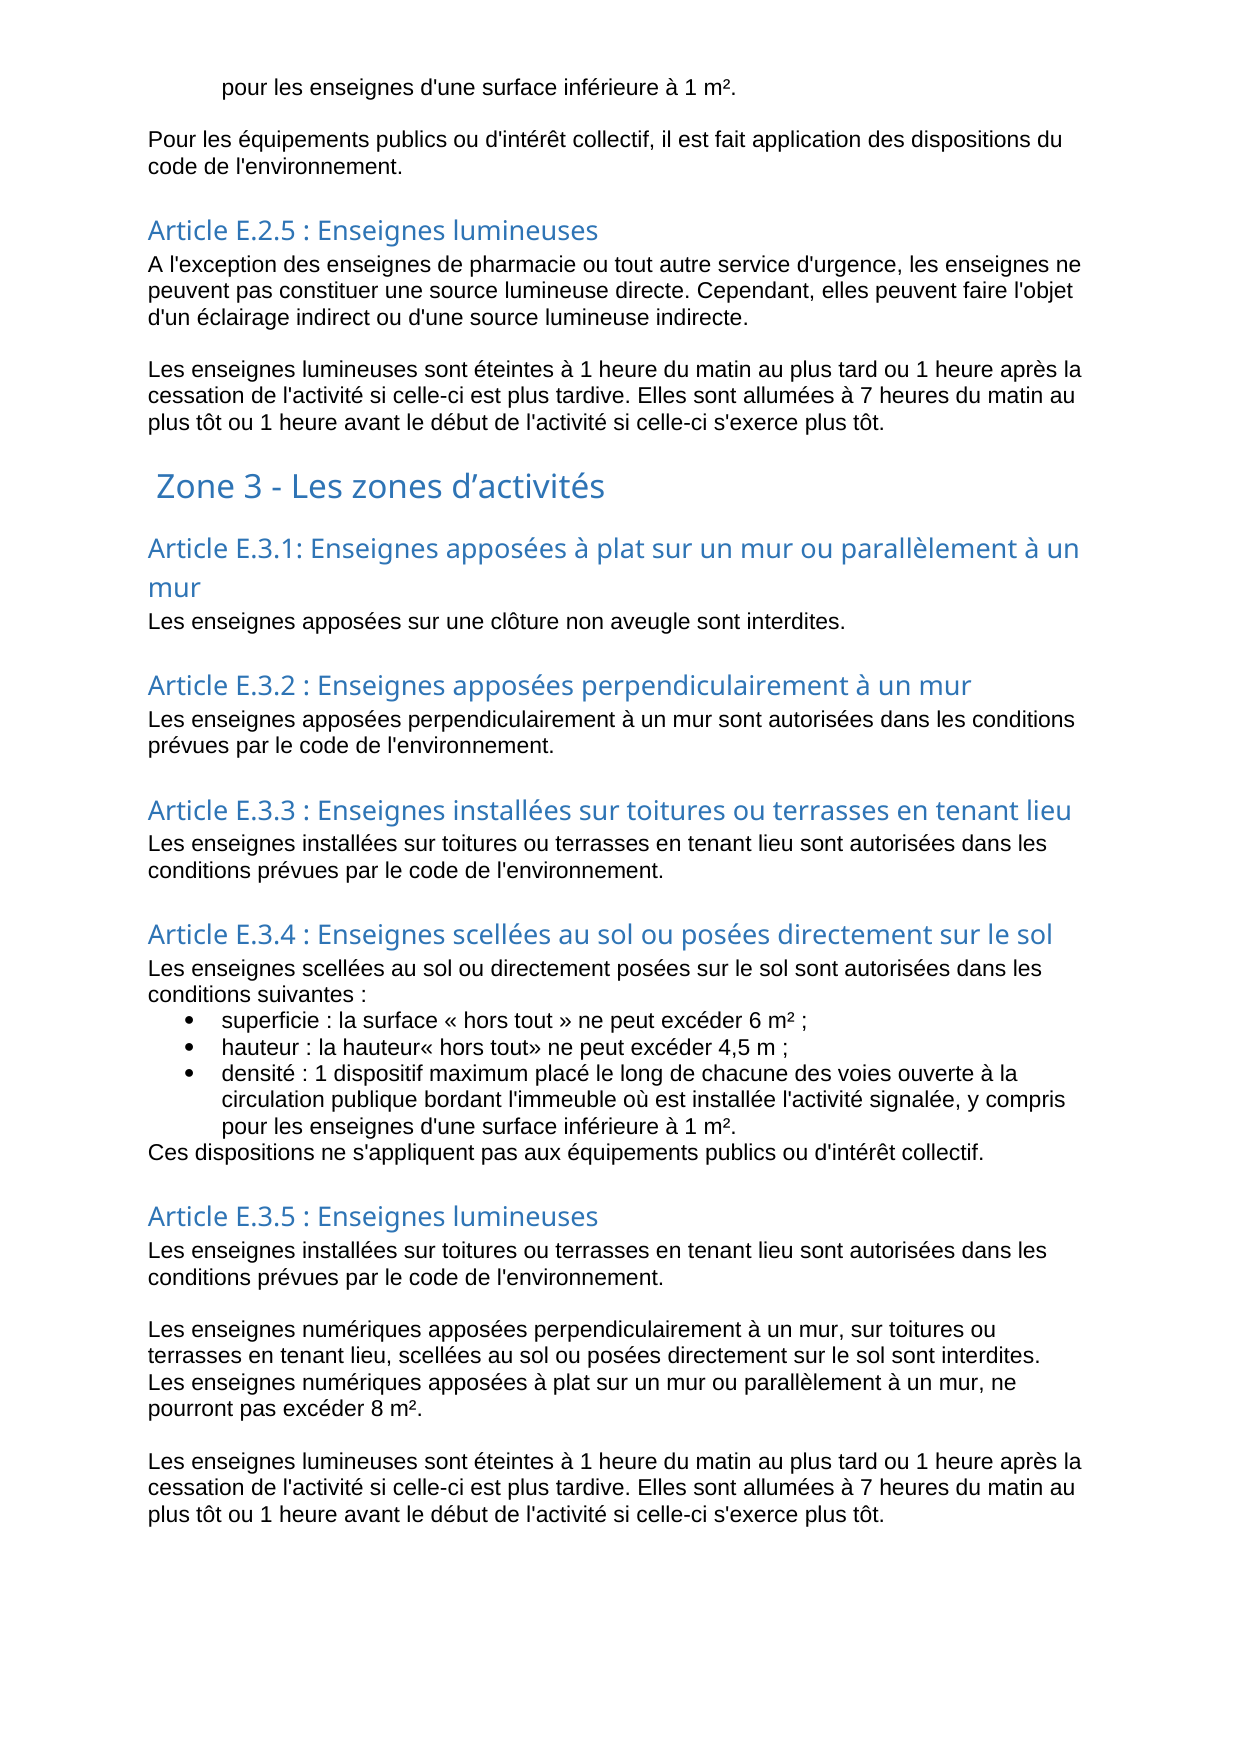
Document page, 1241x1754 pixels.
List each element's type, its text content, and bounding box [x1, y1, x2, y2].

text Les enseignes numériques apposées perpendiculairement à un mur, sur toitures ou terrasses en tenant lieu, scellées au sol ou posées directement sur le sol sont interdites. [148, 1316, 1093, 1369]
text Les enseignes lumineuses sont éteintes à 1 heure du matin au plus tard ou 1 heure après la cessation de l'activité si celle-ci est plus tardive. Elles sont allumées à 7 heures du matin au plus tôt ou 1 heure avant le début de l'activité si celle-ci s'exerce plus tôt. [148, 1448, 1093, 1527]
list pour les enseignes d'une surface inférieure à 1 m². [185, 74, 1093, 100]
text Les enseignes lumineuses sont éteintes à 1 heure du matin au plus tard ou 1 heure après la cessation de l'activité si celle-ci est plus tardive. Elles sont allumées à 7 heures du matin au plus tôt ou 1 heure avant le début de l'activité si celle-ci s'exerce plus tôt. [148, 356, 1093, 435]
text Les enseignes numériques apposées à plat sur un mur ou parallèlement à un mur, ne pourront pas excéder 8 m². [148, 1369, 1093, 1422]
subtitle Article E.3.3 : Enseignes installées sur toitures ou terrasses en tenant lieu [148, 791, 1093, 828]
text Ces dispositions ne s'appliquent pas aux équipements publics ou d'intérêt collectif. [148, 1139, 1093, 1166]
text Les enseignes installées sur toitures ou terrasses en tenant lieu sont autorisées dans les conditions prévues par le code de l'environnement. [148, 1237, 1093, 1290]
text Pour les équipements publics ou d'intérêt collectif, il est fait application des dispositions du code de l'environnement. [148, 126, 1093, 179]
text Les enseignes scellées au sol ou directement posées sur le sol sont autorisées dans les conditions suivantes : [148, 955, 1093, 1007]
subtitle Zone 3 - Les zones d’activités [148, 463, 1093, 509]
text Les enseignes apposées perpendiculairement à un mur sont autorisées dans les conditions prévues par le code de l'environnement. [148, 706, 1093, 759]
subtitle Article E.2.5 : Enseignes lumineuses [148, 211, 1093, 248]
subtitle Article E.3.2 : Enseignes apposées perpendiculairement à un mur [148, 667, 1093, 704]
subtitle Article E.3.4 : Enseignes scellées au sol ou posées directement sur le sol [148, 915, 1093, 952]
list superficie : la surface « hors tout » ne peut excéder 6 m² ; [185, 1007, 1093, 1034]
list densité : 1 dispositif maximum placé le long de chacune des voies ouverte à la circulation publique bordant l'immeuble où est installée l'activité signalée, y compris pour les enseignes d'une surface inférieure à 1 m². [185, 1060, 1093, 1139]
text A l'exception des enseignes de pharmacie ou tout autre service d'urgence, les enseignes ne peuvent pas constituer une source lumineuse directe. Cependant, elles peuvent faire l'objet d'un éclairage indirect ou d'une source lumineuse indirecte. [148, 251, 1093, 330]
subtitle Article E.3.5 : Enseignes lumineuses [148, 1198, 1093, 1234]
subtitle Article E.3.1: Enseignes apposées à plat sur un mur ou parallèlement à un mur [148, 529, 1093, 606]
text Les enseignes installées sur toitures ou terrasses en tenant lieu sont autorisées dans les conditions prévues par le code de l'environnement. [148, 830, 1093, 883]
list hauteur : la hauteur« hors tout» ne peut excéder 4,5 m ; [185, 1034, 1093, 1060]
text Les enseignes apposées sur une clôture non aveugle sont interdites. [148, 608, 1093, 634]
